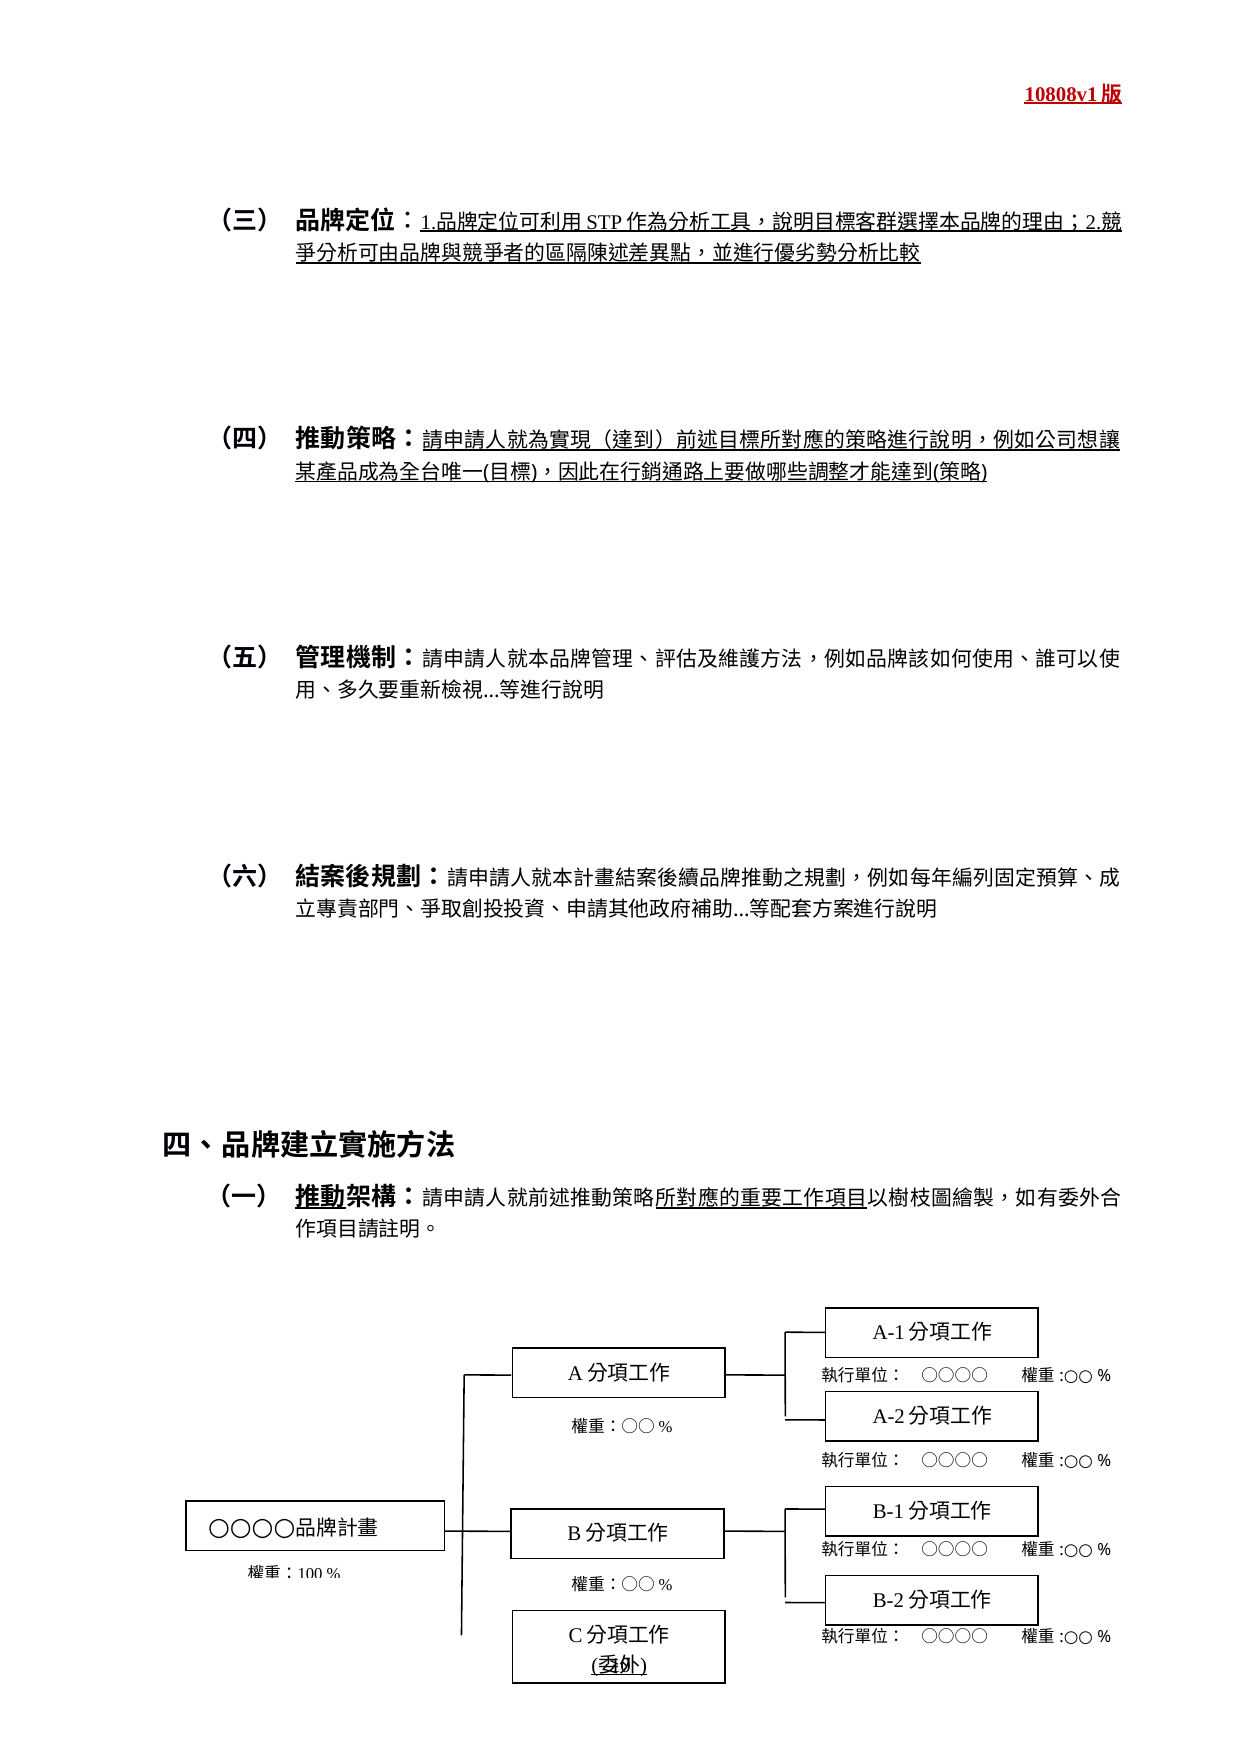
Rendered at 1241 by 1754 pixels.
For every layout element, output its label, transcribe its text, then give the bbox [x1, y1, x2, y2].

list 品牌建立實施方法 [162, 1122, 1122, 1164]
text (委外) [527, 1648, 710, 1676]
list 推動架構：請申請人就前述推動策略所對應的重要工作項目以樹枝圖繪製，如有委外合作項目請註明。 [207, 1176, 1122, 1243]
list 管理機制：請申請人就本品牌管理、評估及維護方法，例如品牌該如何使用、誰可以使用、多久要重新檢視...等進行說明 [207, 637, 1122, 704]
text B分項工作 [526, 1517, 709, 1547]
text C分項工作 [527, 1618, 710, 1648]
text A-2分項工作 [841, 1399, 1023, 1429]
text ○○○○品牌計畫 [201, 1509, 430, 1543]
text A-1分項工作 [841, 1316, 1023, 1346]
text B-2分項工作 [841, 1583, 1023, 1613]
text 權重：○○ % [571, 1571, 709, 1595]
text B-1分項工作 [841, 1494, 1023, 1524]
list 結案後規劃：請申請人就本計畫結案後續品牌推動之規劃，例如每年編列固定預算、成立專責部門、爭取創投投資、申請其他政府補助...等配套方案進行說明 [207, 856, 1122, 923]
list 推動策略：請申請人就為實現（達到）前述目標所對應的策略進行說明，例如公司想讓某產品成為全台唯一(目標)，因此在行銷通路上要做哪些調整才能達到(策略) [207, 419, 1122, 485]
list 品牌定位：1.品牌定位可利用STP作為分析工具，說明目標客群選擇本品牌的理由；2.競爭分析可由品牌與競爭者的區隔陳述差異點，並進行優劣勢分析比較 [207, 200, 1122, 267]
text 權重：○○ % [571, 1413, 709, 1437]
text A分項工作 [527, 1356, 710, 1386]
text 權重：100 % [247, 1560, 348, 1578]
